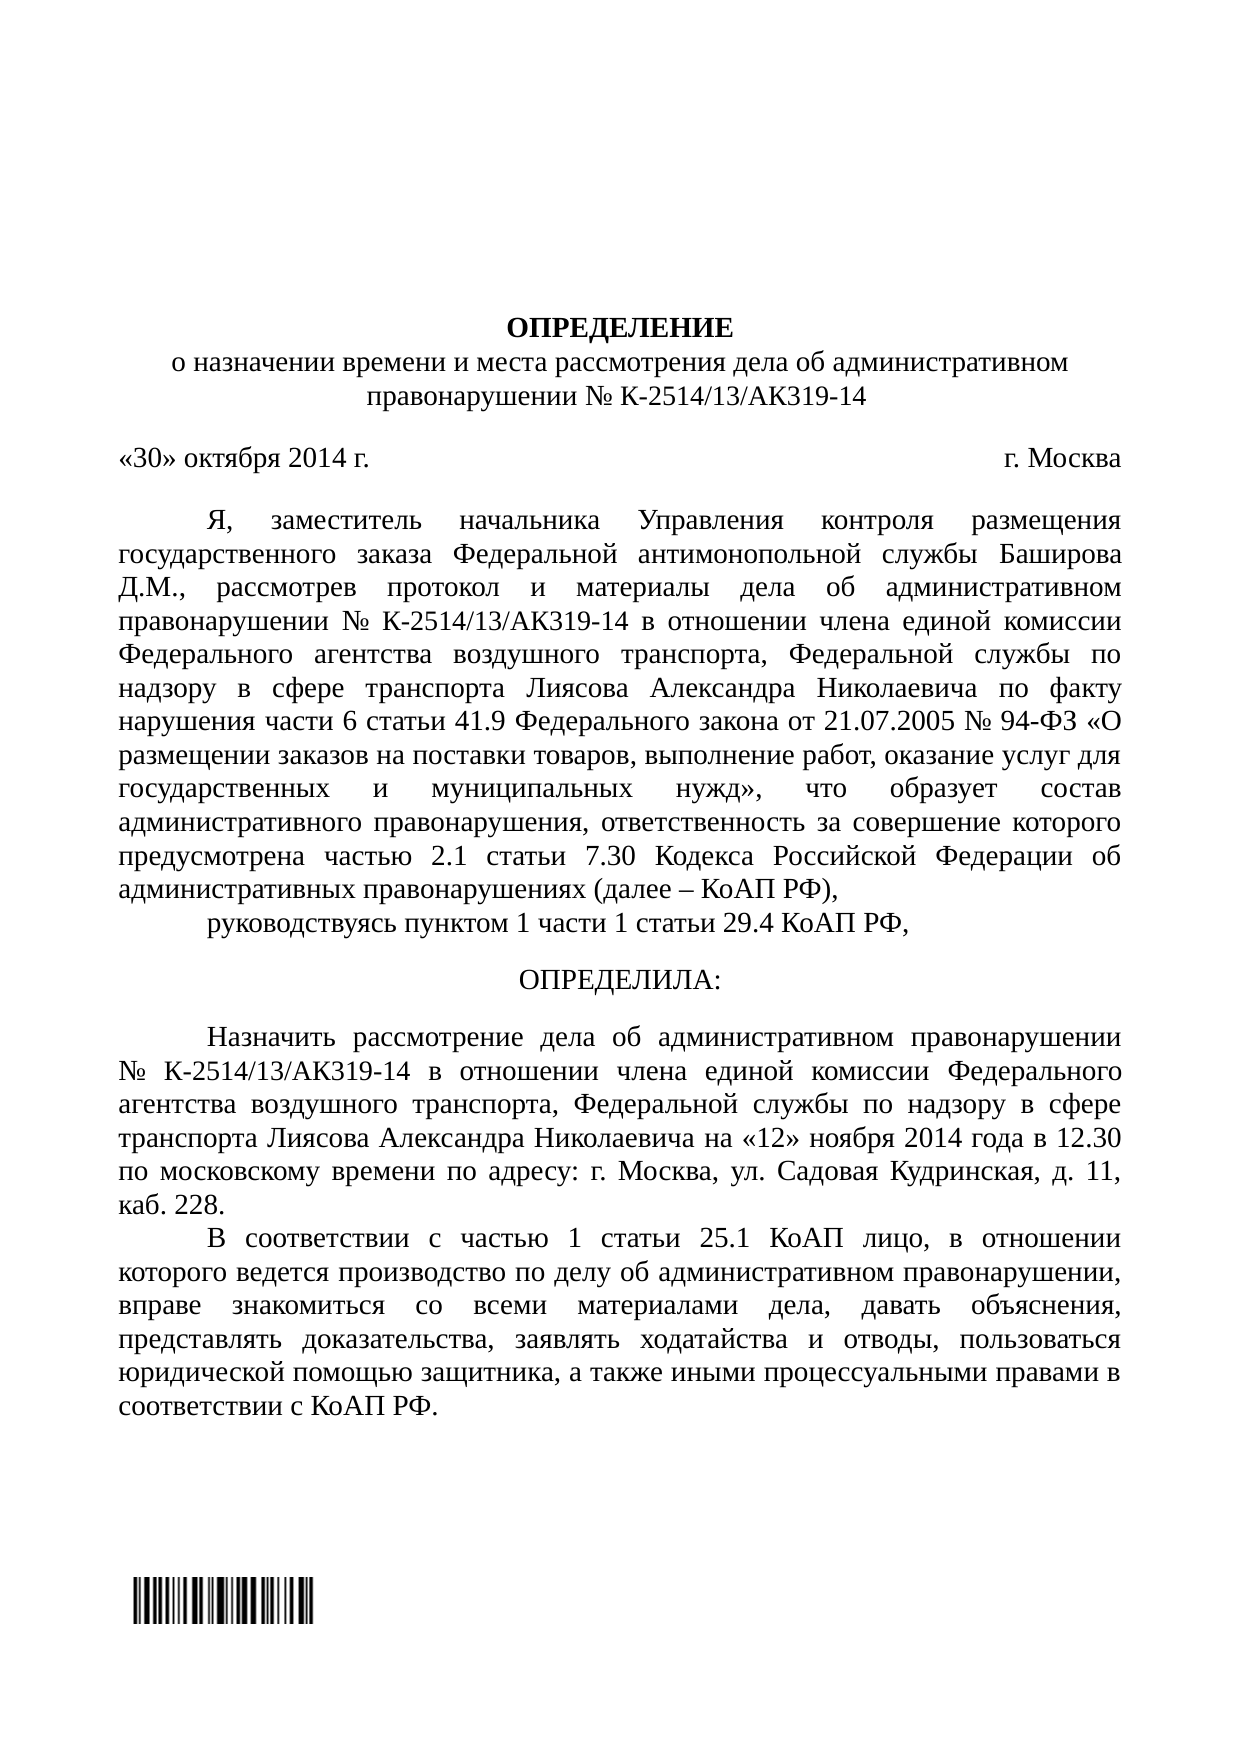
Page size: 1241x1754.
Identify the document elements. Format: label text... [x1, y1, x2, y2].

text ОПРЕДЕЛИЛА: [118, 962, 1122, 995]
text ОПРЕДЕЛЕНИЕ [118, 311, 1122, 344]
text руководствуясь пунктом 1 части 1 статьи 29.4 КоАП РФ, [118, 905, 1122, 938]
text В соответствии с частью 1 статьи 25.1 КоАП лицо, в отношении которого ведется производство по делу об административном правонарушении, вправе знакомиться со всеми материалами дела, давать объяснения, представлять доказательства, заявлять ходатайства и отводы, пользоваться юридической помощью защитника, а также иными процессуальными правами в соответствии с КоАП РФ. [118, 1220, 1122, 1422]
text Назначить рассмотрение дела об административном правонарушении № К-2514/13/АК319-14 в отношении члена единой комиссии Федерального агентства воздушного транспорта, Федеральной службы по надзору в сфере транспорта Лиясова Александра Николаевича на «12» ноября 2014 года в 12.30 по московскому времени по адресу: г. Москва, ул. Садовая Кудринская, д. 11, каб. 228. [118, 1019, 1122, 1220]
picture [118, 1577, 331, 1624]
text Я, заместитель начальника Управления контроля размещения государственного заказа Федеральной антимонопольной службы Баширова Д.М., рассмотрев протокол и материалы дела об административном правонарушении № К-2514/13/АК319-14 в отношении члена единой комиссии Федерального агентства воздушного транспорта, Федеральной службы по надзору в сфере транспорта Лиясова Александра Николаевича по факту нарушения части 6 статьи 41.9 Федерального закона от 21.07.2005 № 94-ФЗ «О размещении заказов на поставки товаров, выполнение работ, оказание услуг для государственных и муниципальных нужд», что образует состав административного правонарушения, ответственность за совершение которого предусмотрена частью 2.1 статьи 7.30 Кодекса Российской Федерации об административных правонарушениях (далее – КоАП РФ), [118, 502, 1122, 905]
text о назначении времени и места рассмотрения дела об административном правонарушении № К-2514/13/АК319-14 [118, 344, 1122, 411]
text «30» октября 2014 г. г. Москва [118, 440, 1122, 473]
